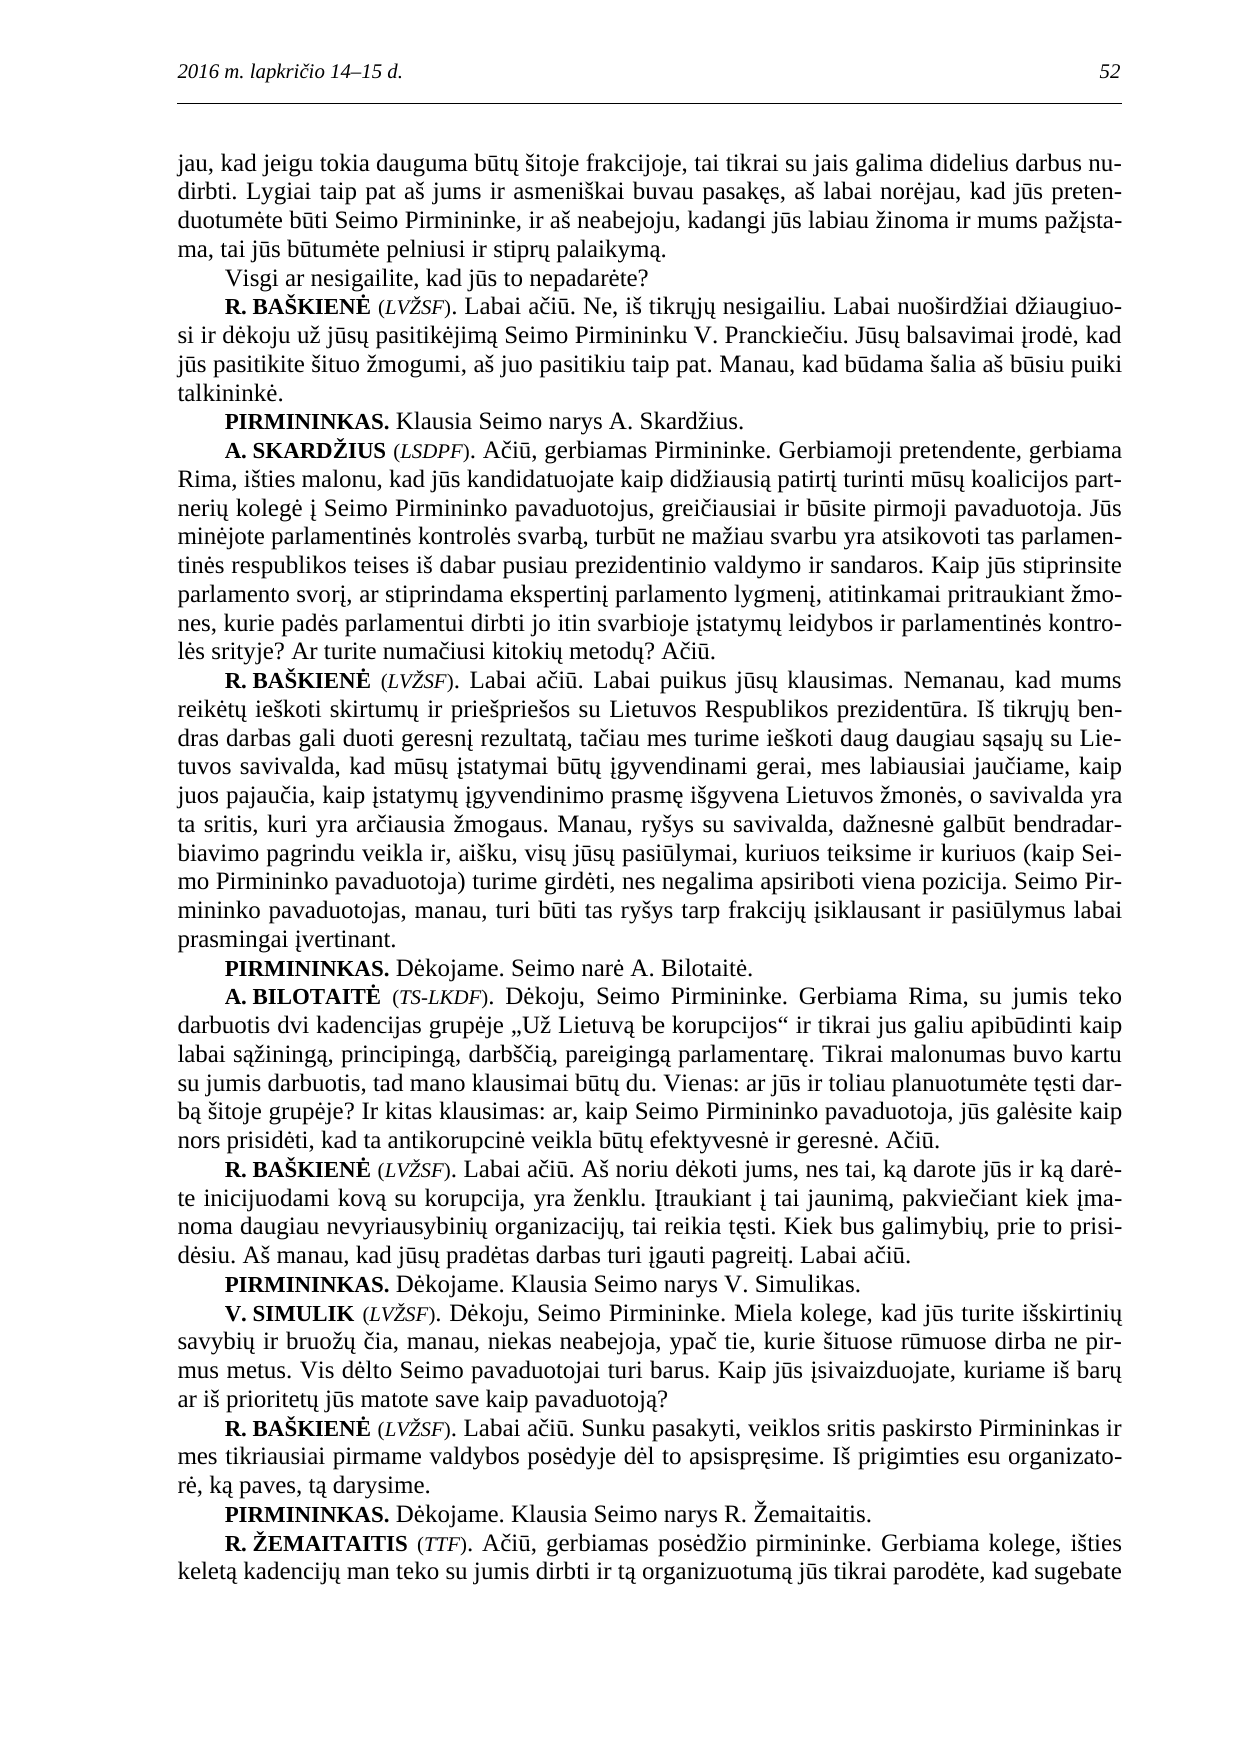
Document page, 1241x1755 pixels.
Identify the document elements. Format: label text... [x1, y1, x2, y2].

text R. BAŠKIENĖ (LVŽSF). La­bai ačiū. Aš no­riu dė­ko­ti jums, nes tai, ką da­ro­te jūs ir ką da­rė­te ini­ci­juo­da­mi ko­vą su ko­rup­ci­ja, yra žen­klu. Įtrau­kiant į tai jau­ni­mą, pa­kvie­čiant kiek įma­no­ma dau­giau ne­vy­riau­sy­bi­nių or­ga­ni­za­ci­jų, tai rei­kia tęs­ti. Kiek bus ga­li­my­bių, prie to pri­si­dė­siu. Aš ma­nau, kad jū­sų pra­dė­tas dar­bas tu­ri įgau­ti pa­grei­tį. La­bai ačiū. [177, 1154, 1122, 1269]
text Vis­gi ar ne­si­gai­li­te, kad jūs to ne­pa­da­rė­te? [177, 263, 1122, 291]
text R. BAŠKIENĖ (LVŽSF). La­bai ačiū. Ne, iš tik­rų­jų ne­si­gai­liu. La­bai nuo­šir­džiai džiau­giuo­si ir dė­ko­ju už jū­sų pa­si­ti­kė­ji­mą Sei­mo Pir­mi­nin­ku V. Pranc­kie­čiu. Jū­sų bal­sa­vi­mai įro­dė, kad jūs pa­si­ti­ki­te ši­tuo žmo­gu­mi, aš juo pa­si­ti­kiu taip pat. Ma­nau, kad bū­da­ma ša­lia aš bū­siu pui­ki tal­ki­nin­kė. [177, 291, 1122, 406]
text jau, kad jei­gu to­kia dau­gu­ma bū­tų ši­to­je frak­ci­jo­je, tai tik­rai su jais ga­li­ma di­de­lius dar­bus nu­dirb­ti. Ly­giai taip pat aš jums ir as­me­niš­kai bu­vau pa­sa­kęs, aš la­bai no­rė­jau, kad jūs pre­ten­duo­tu­mė­te bū­ti Sei­mo Pir­mi­nin­ke, ir aš ne­abe­jo­ju, ka­dan­gi jūs la­biau ži­no­ma ir mums pa­žįs­ta­ma, tai jūs bū­tu­mė­te pel­niu­si ir stip­rų pa­lai­ky­mą. [177, 148, 1122, 263]
text R. ŽEMAITAITIS (TTF). Ačiū, ger­bia­mas po­sė­džio pir­mi­nin­ke. Ger­bia­ma ko­le­ge, iš­ties ke­le­tą ka­den­ci­jų man te­ko su ju­mis dirb­ti ir tą or­ga­ni­zuo­tu­mą jūs tik­rai pa­ro­dė­te, kad su­ge­ba­te [177, 1528, 1122, 1585]
text PIRMININKAS. Klau­sia Sei­mo na­rys A. Skar­džius. [177, 406, 1122, 435]
text PIRMININKAS. Dė­ko­ja­me. Klau­sia Sei­mo na­rys R. Že­mai­tai­tis. [177, 1499, 1122, 1528]
text A. BILOTAITĖ (TS-LKDF). Dė­ko­ju, Sei­mo Pir­mi­nin­ke. Ger­bia­ma Ri­ma, su ju­mis te­ko dar­buo­tis dvi ka­den­ci­jas gru­pė­je „Už Lie­tu­vą be ko­rup­ci­jos“ ir tik­rai jus ga­liu api­bū­din­ti kaip la­bai są­ži­nin­gą, prin­ci­pin­gą, darbš­čią, pa­rei­gin­gą par­la­men­ta­rę. Tik­rai ma­lo­nu­mas bu­vo kar­tu su ju­mis dar­buo­tis, tad ma­no klau­si­mai bū­tų du. Vie­nas: ar jūs ir to­liau pla­nuo­tu­mė­te tęs­ti dar­bą ši­to­je gru­pė­je? Ir ki­tas klau­si­mas: ar, kaip Sei­mo Pir­mi­nin­ko pa­va­duo­to­ja, jūs ga­lė­si­te kaip nors pri­si­dė­ti, kad ta an­ti­ko­rup­ci­nė veik­la bū­tų efek­ty­ves­nė ir ge­res­nė. Ačiū. [177, 981, 1122, 1154]
text PIRMININKAS. Dė­ko­ja­me. Klau­sia Sei­mo na­rys V. Si­mu­li­kas. [177, 1269, 1122, 1298]
text R. BAŠKIENĖ (LVŽSF). La­bai ačiū. Sun­ku pa­sa­ky­ti, veik­los sri­tis pa­skirs­to Pir­mi­nin­kas ir mes tik­riau­siai pir­ma­me val­dy­bos po­sė­dy­je dėl to ap­si­sprę­si­me. Iš pri­gim­ties esu or­ga­ni­za­to­rė, ką pa­ves, tą da­ry­si­me. [177, 1413, 1122, 1499]
text A. SKARDŽIUS (LSDPF). Ačiū, ger­bia­mas Pir­mi­nin­ke. Ger­bia­mo­ji pre­ten­den­te, ger­bia­ma Ri­ma, iš­ties ma­lo­nu, kad jūs kan­di­da­tuo­ja­te kaip di­džiau­sią pa­tir­tį tu­rin­ti mū­sų ko­a­li­ci­jos part­ne­rių ko­le­gė į Sei­mo Pir­mi­nin­ko pa­va­duo­to­jus, grei­čiau­siai ir bū­si­te pir­mo­ji pa­va­duo­to­ja. Jūs mi­nė­jo­te par­la­men­ti­nės kon­tro­lės svar­bą, tur­būt ne ­ma­žiau svar­bu yra at­si­ko­vo­ti tas par­la­men­ti­nės res­pub­li­kos tei­ses iš da­bar pu­siau pre­zi­den­ti­nio val­dy­mo ir san­da­ros. Kaip jūs stip­rin­si­te par­la­men­to svo­rį, ar stip­rin­da­ma eks­per­ti­nį par­la­men­to lyg­me­nį, ati­tin­ka­mai pri­trau­kiant žmo­nes, ku­rie pa­dės par­la­men­tui dirb­ti jo itin svar­bio­je įsta­ty­mų lei­dy­bos ir par­la­men­ti­nės kon­tro­lės sri­ty­je? Ar tu­ri­te nu­ma­čiu­si ki­to­kių me­to­dų? Ačiū. [177, 435, 1122, 665]
text V. SIMULIK (LVŽSF). Dė­ko­ju, Sei­mo Pir­mi­nin­ke. Mie­la ko­le­ge, kad jūs tu­ri­te iš­skir­ti­nių sa­vy­bių ir bruo­žų čia, ma­nau, nie­kas ne­abe­jo­ja, ypač tie, ku­rie ši­tuo­se rū­muo­se dir­ba ne pir­mus me­tus. Vis dėl­to Sei­mo pa­va­duo­to­jai tu­ri ba­rus. Kaip jūs įsi­vaiz­duo­ja­te, ku­ria­me iš ba­rų ar iš pri­ori­te­tų jūs ma­to­te sa­ve kaip pa­va­duo­to­ją? [177, 1298, 1122, 1413]
text PIRMININKAS. Dė­ko­ja­me. Sei­mo na­rė A. Bi­lo­tai­tė. [177, 953, 1122, 981]
text R. BAŠKIENĖ (LVŽSF). La­bai ačiū. La­bai pui­kus jū­sų klau­si­mas. Ne­ma­nau, kad mums rei­kė­tų ieš­ko­ti skir­tu­mų ir prieš­prie­šos su Lie­tu­vos Res­pub­li­kos pre­zi­den­tū­ra. Iš tik­rų­jų ben­dras dar­bas ga­li duo­ti ge­res­nį re­zul­ta­tą, ta­čiau mes tu­ri­me ieš­ko­ti daug dau­giau są­sa­jų su Lie­tu­vos sa­vi­val­da, kad mū­sų įsta­ty­mai bū­tų įgy­ven­di­na­mi ge­rai, mes la­biau­siai jau­čia­me, kaip juos pa­jau­čia, kaip įsta­ty­mų įgy­ven­di­ni­mo pras­mę iš­gy­ve­na Lie­tu­vos žmo­nės, o sa­vi­val­da yra ta sri­tis, ku­ri yra ar­čiau­sia žmo­gaus. Ma­nau, ry­šys su sa­vi­val­da, daž­nes­nė gal­būt ben­dra­dar­bia­vi­mo pa­grin­du veik­la ir, aiš­ku, vi­sų jū­sų pa­siū­ly­mai, ku­riuos teik­si­me ir ku­riuos (kaip Sei­mo Pir­mi­nin­ko pa­va­duo­to­ja) tu­ri­me gir­dė­ti, nes ne­ga­li­ma ap­si­ri­bo­ti vie­na po­zi­ci­ja. Sei­mo Pir­mi­nin­ko pa­va­duo­to­jas, ma­nau, tu­ri bū­ti tas ry­šys tarp frak­ci­jų įsi­klau­sant ir pa­siū­ly­mus la­bai pra­smin­gai įver­ti­nant. [177, 665, 1122, 953]
